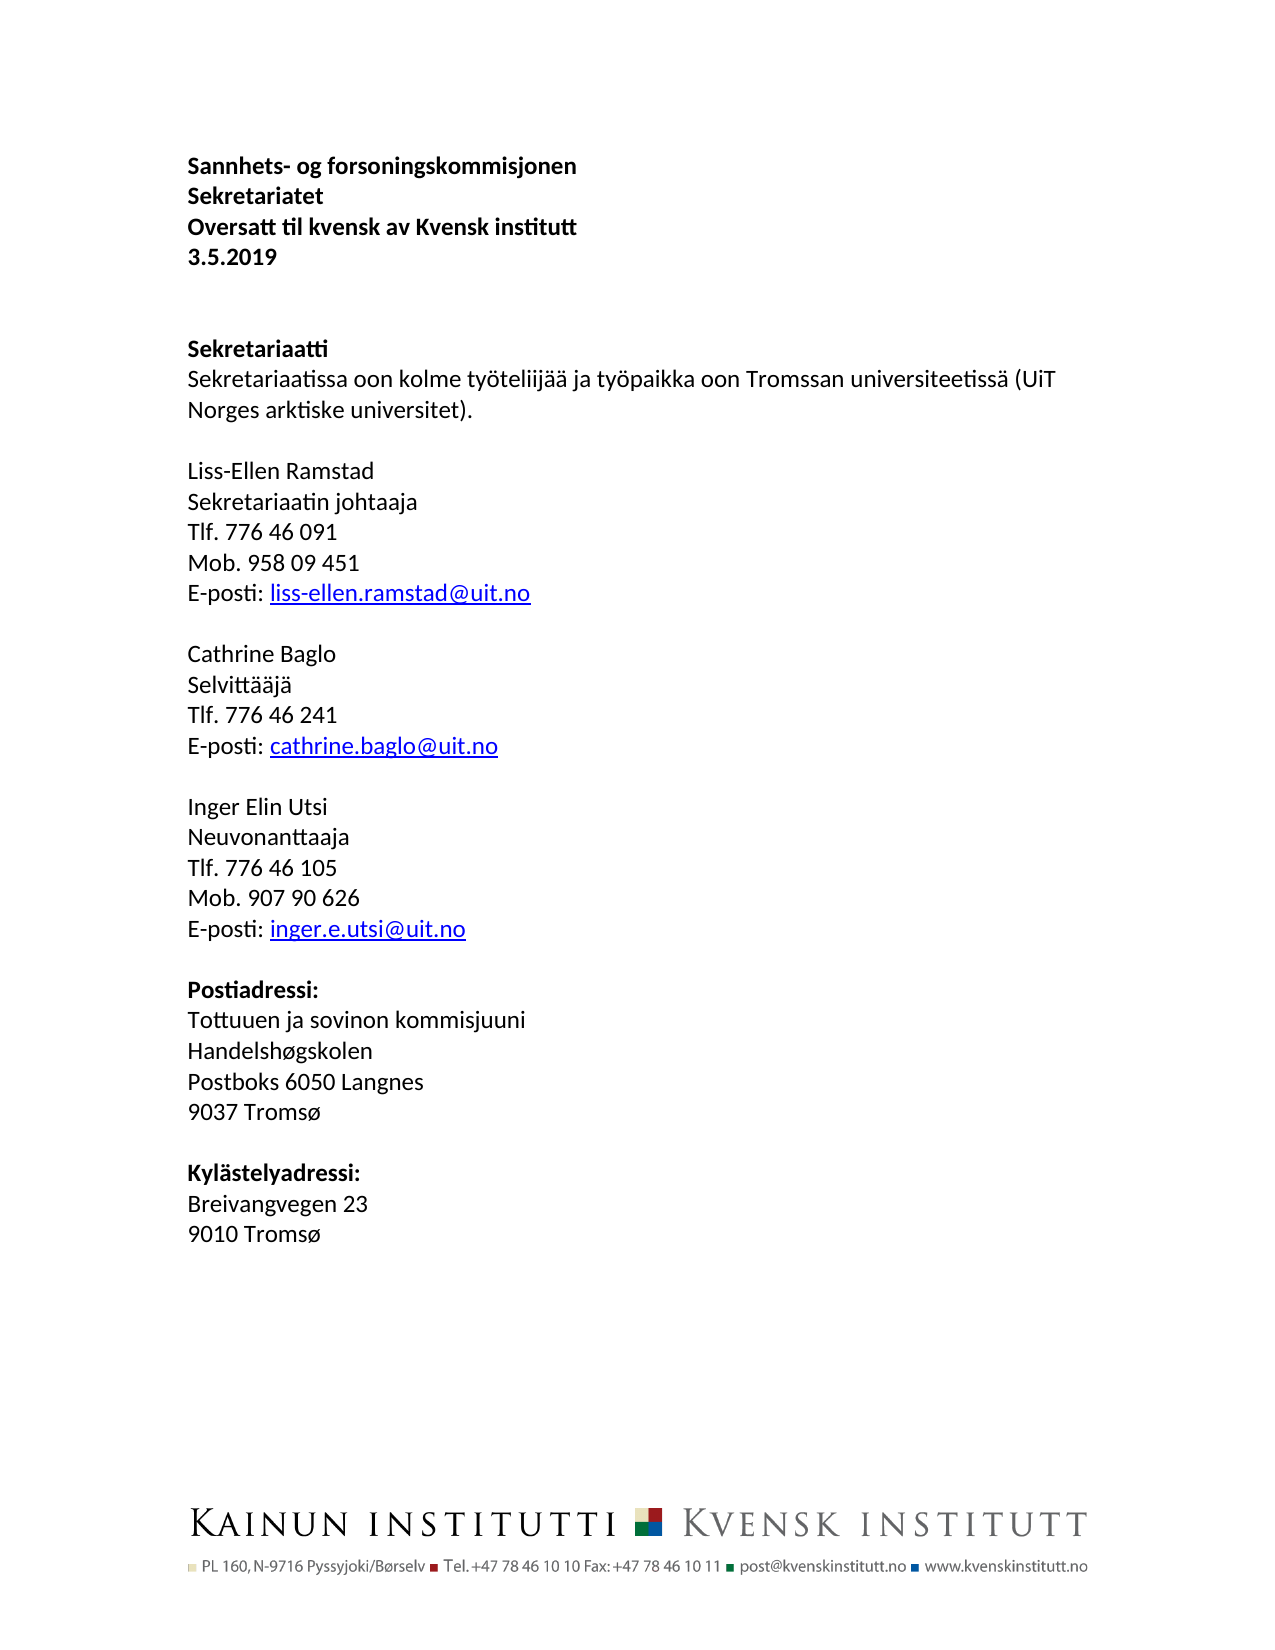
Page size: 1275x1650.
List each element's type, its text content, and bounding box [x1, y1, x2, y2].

text E-posti: liss-ellen.ramstad@uit.no [187, 577, 1087, 608]
text Sekretariaatissa oon kolme työteliijää ja työpaikka oon Tromssan universiteetissä (UiT Norges arktiske universitet). [187, 364, 1087, 425]
text Handelshøgskolen [187, 1035, 1087, 1066]
text Mob. 907 90 626 [187, 882, 1087, 913]
text Oversatt til kvensk av Kvensk institutt [187, 211, 1087, 242]
text Tlf. 776 46 241 [187, 699, 1087, 730]
text Sekretariatet [187, 181, 1087, 211]
text E-posti: inger.e.utsi@uit.no [187, 913, 1087, 943]
text Liss-Ellen Ramstad [187, 455, 1087, 486]
text Tlf. 776 46 105 [187, 852, 1087, 882]
text 3.5.2019 [187, 242, 1087, 272]
text Sekretariaatti [187, 333, 1087, 364]
text 9037 Tromsø [187, 1096, 1087, 1127]
text Tlf. 776 46 091 [187, 516, 1087, 547]
text E-posti: cathrine.baglo@uit.no [187, 730, 1087, 760]
text Postboks 6050 Langnes [187, 1066, 1087, 1096]
text Sekretariaatin johtaaja [187, 486, 1087, 516]
text Selvittääjä [187, 669, 1087, 699]
picture [187, 1508, 1088, 1577]
text Tottuuen ja sovinon kommisjuuni [187, 1004, 1087, 1035]
text Kylästelyadressi: [187, 1157, 1087, 1188]
text Sannhets- og forsoningskommisjonen [187, 150, 1087, 181]
text Breivangvegen 23 [187, 1188, 1087, 1218]
text Inger Elin Utsi [187, 791, 1087, 821]
text 9010 Tromsø [187, 1218, 1087, 1249]
text Postiadressi: [187, 974, 1087, 1004]
text Cathrine Baglo [187, 638, 1087, 669]
text Neuvonanttaaja [187, 821, 1087, 852]
text Mob. 958 09 451 [187, 547, 1087, 577]
